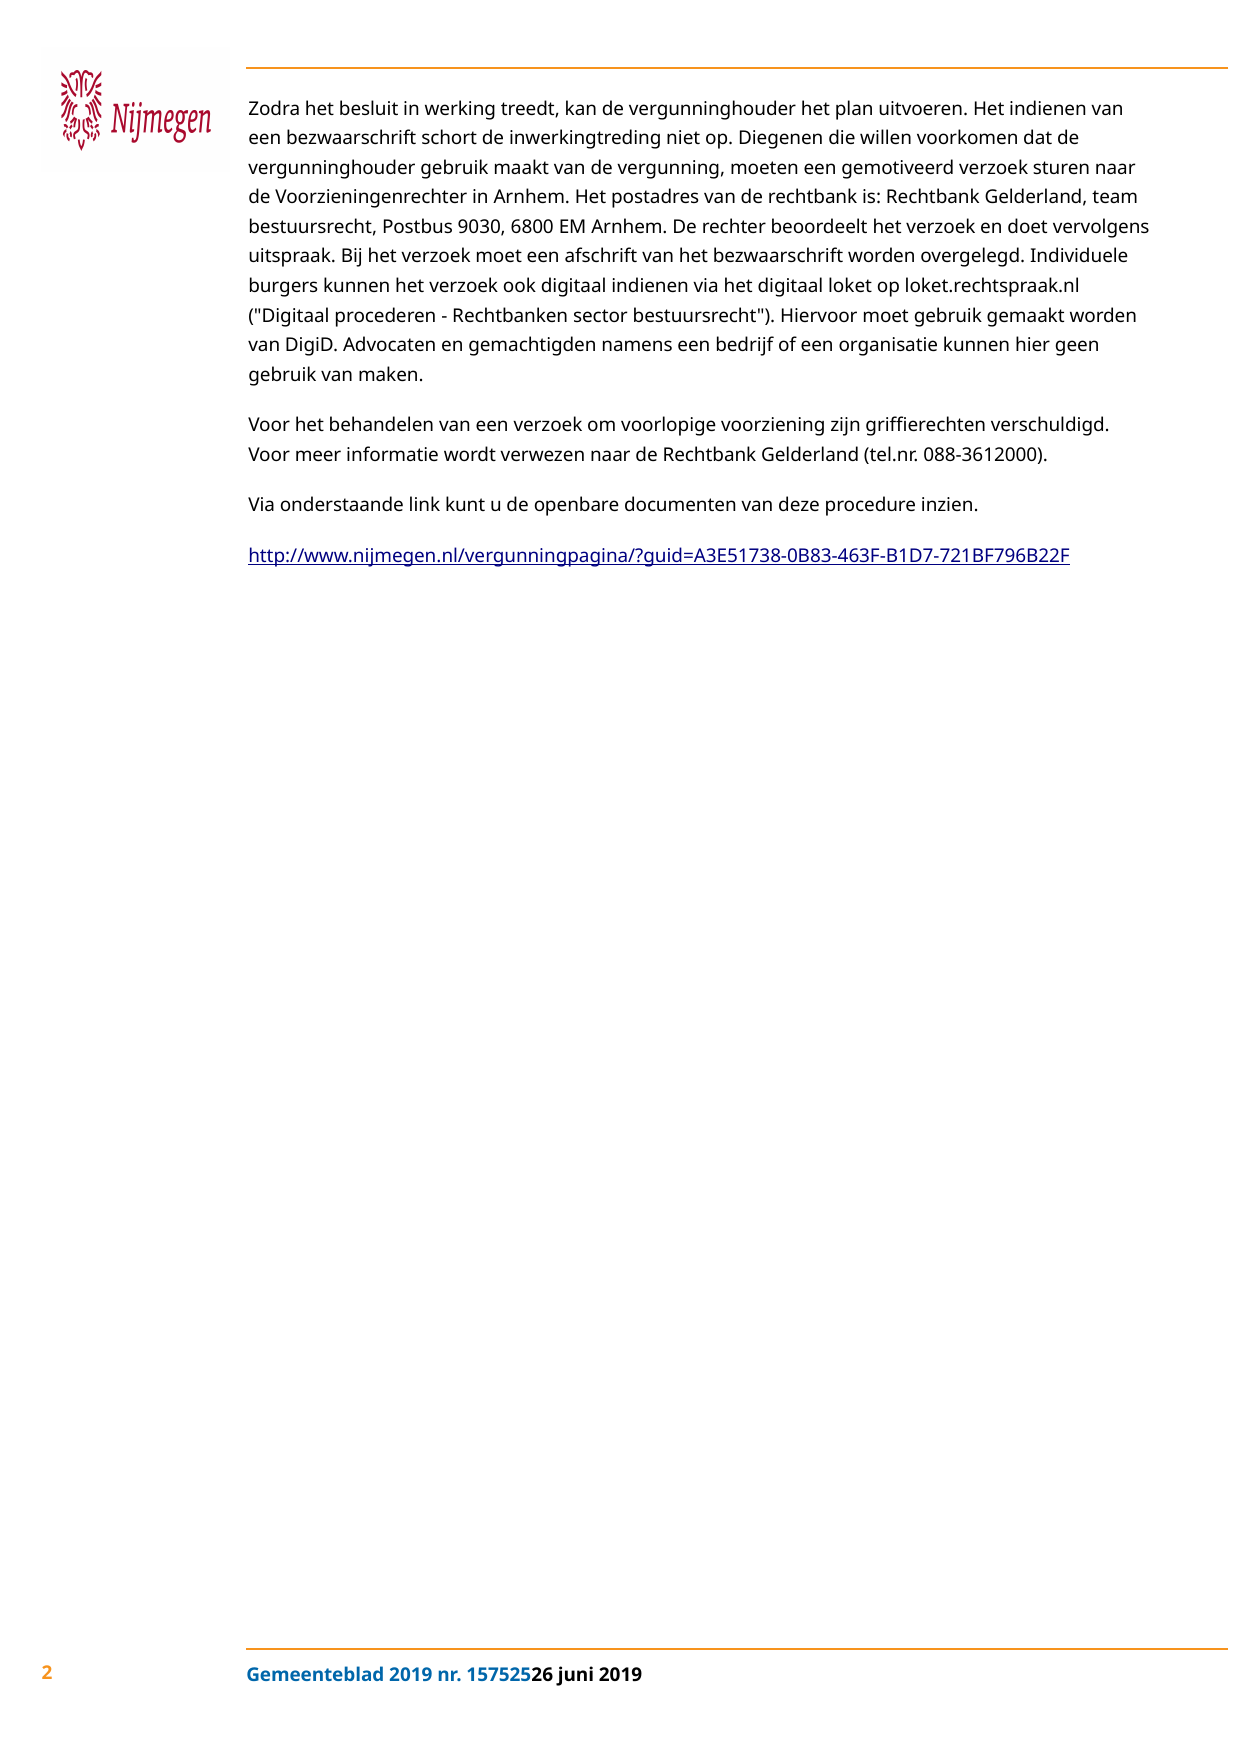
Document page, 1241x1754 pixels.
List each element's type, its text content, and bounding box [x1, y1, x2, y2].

text http://www.nijmegen.nl/vergunningpagina/?guid=A3E51738-0B83-463F-B1D7-721BF796B22F [248, 542, 1152, 568]
text Voor het behandelen van een verzoek om voorlopige voorziening zijn griffierechten verschuldigd. Voor meer informatie wordt verwezen naar de Rechtbank Gelderland (tel.nr. 088-3612000). [248, 411, 1152, 467]
picture [41, 47, 231, 172]
text Via onderstaande link kunt u de openbare documenten van deze procedure inzien. [248, 491, 1152, 517]
text Zodra het besluit in werking treedt, kan de vergunninghouder het plan uitvoeren. Het indienen van een bezwaarschrift schort de inwerkingtreding niet op. Diegenen die willen voorkomen dat de vergunninghouder gebruik maakt van de vergunning, moeten een gemotiveerd verzoek sturen naar de Voorzieningenrechter in Arnhem. Het postadres van de rechtbank is: Rechtbank Gelderland, team bestuursrecht, Postbus 9030, 6800 EM Arnhem. De rechter beoordeelt het verzoek en doet vervolgens uitspraak. Bij het verzoek moet een afschrift van het bezwaarschrift worden overgelegd. Individuele burgers kunnen het verzoek ook digitaal indienen via het digitaal loket op loket.rechtspraak.nl ("Digitaal procederen - Rechtbanken sector bestuursrecht"). Hiervoor moet gebruik gemaakt worden van DigiD. Advocaten en gemachtigden namens een bedrijf of een organisatie kunnen hier geen gebruik van maken. [248, 95, 1152, 387]
